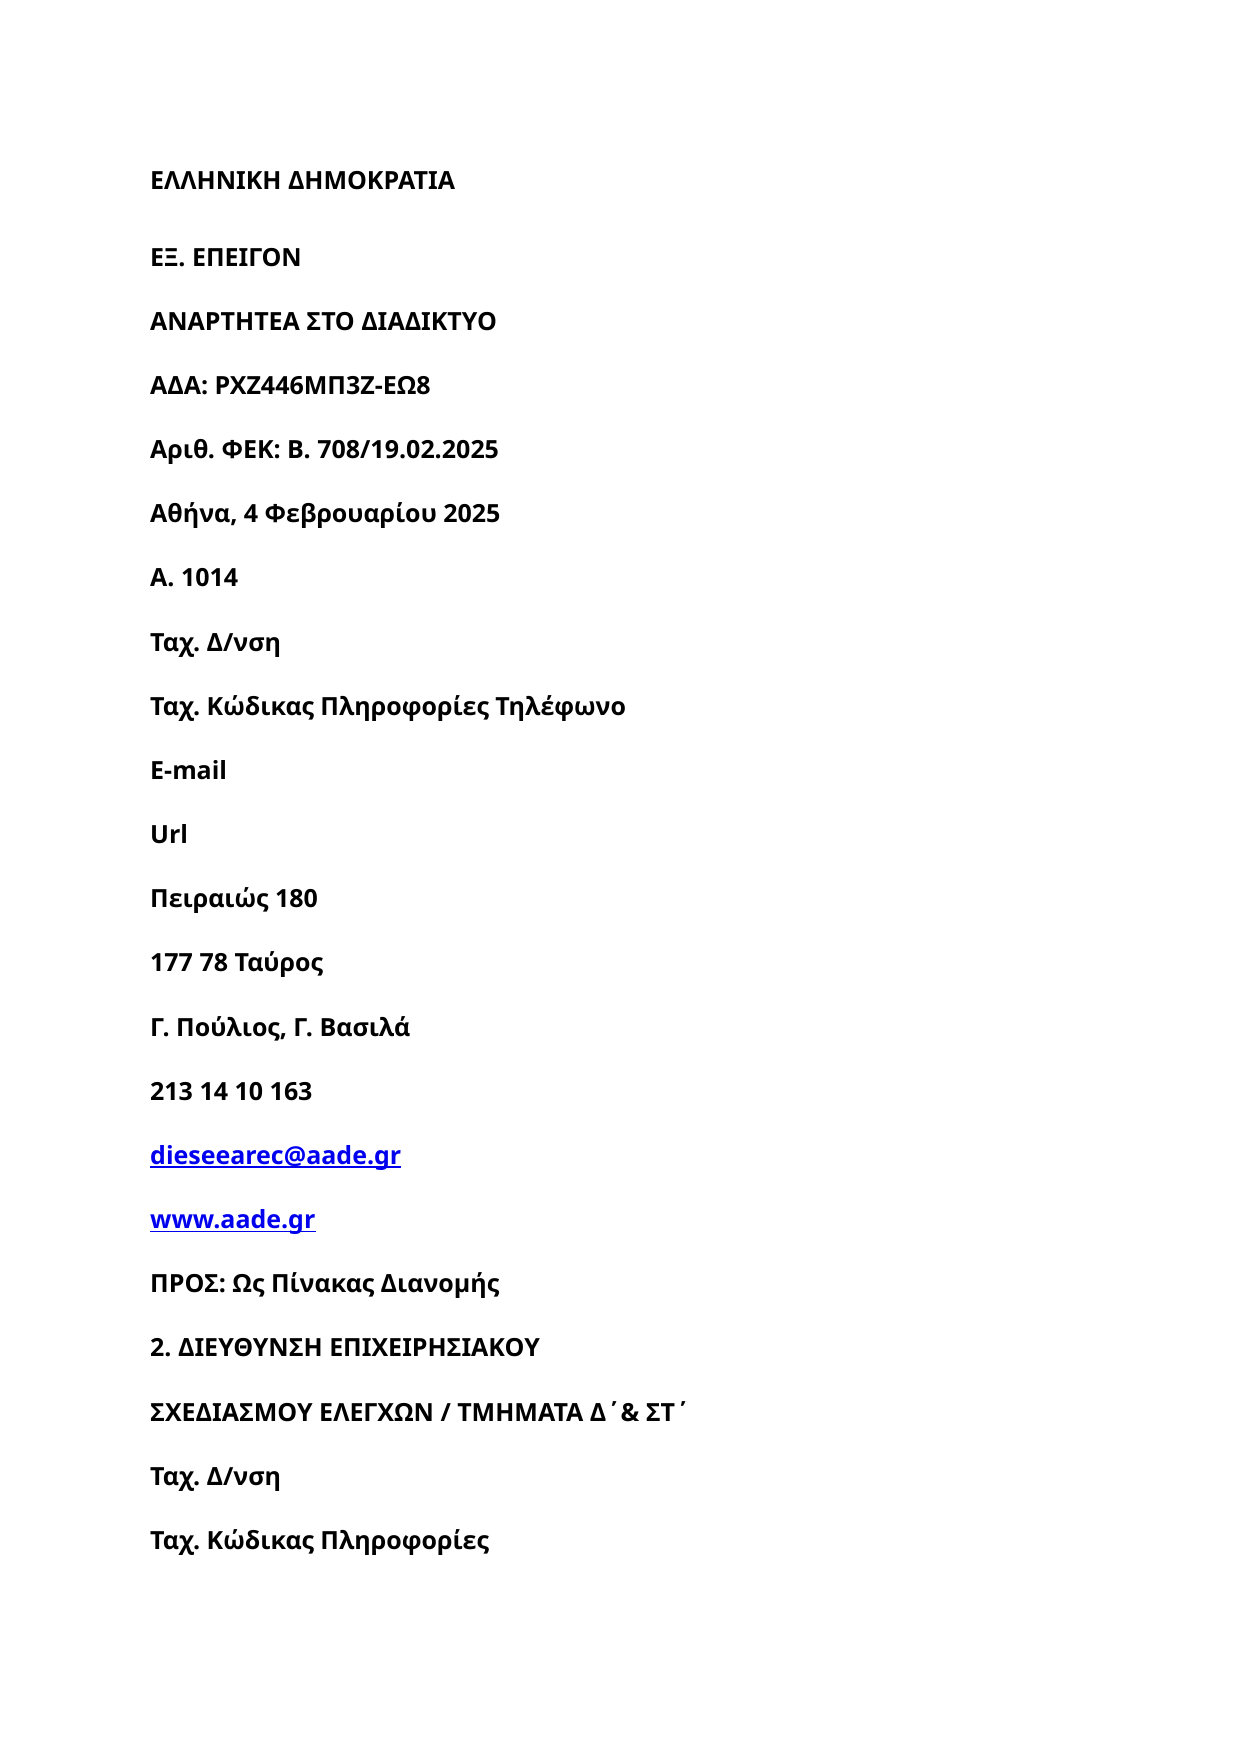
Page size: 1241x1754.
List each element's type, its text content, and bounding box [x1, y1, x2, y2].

text 213 14 10 163 [150, 1073, 1090, 1107]
text Γ. Πούλιος, Γ. Βασιλά [150, 1009, 1090, 1043]
text ΕΞ. ΕΠΕΙΓΟΝ [150, 239, 1090, 273]
text E-mail [150, 752, 1090, 787]
text Ταχ. Κώδικας Πληροφορίες Τηλέφωνο [150, 688, 1090, 722]
text ΠΡΟΣ: Ως Πίνακας Διανομής [150, 1266, 1090, 1300]
text 177 78 Ταύρος [150, 945, 1090, 979]
text Url [150, 817, 1090, 851]
text Αθήνα, 4 Φεβρουαρίου 2025 [150, 496, 1090, 530]
text Αριθ. ΦΕΚ: Β. 708/19.02.2025 [150, 432, 1090, 466]
text www.aade.gr [150, 1202, 1090, 1236]
text Α. 1014 [150, 560, 1090, 594]
text 2. ΔΙΕΥΘΥΝΣΗ ΕΠΙΧΕΙΡΗΣΙΑΚΟΥ [150, 1330, 1090, 1364]
title ΕΛΛΗΝΙΚΗ ΔΗΜΟΚΡΑΤΙΑ [150, 162, 1090, 197]
text Ταχ. Κώδικας Πληροφορίες [150, 1522, 1090, 1557]
text Πειραιώς 180 [150, 881, 1090, 915]
text ΣΧΕΔΙΑΣΜΟΥ ΕΛΕΓΧΩΝ / ΤΜΗΜΑΤΑ Δ΄& ΣΤ΄ [150, 1394, 1090, 1428]
text dieseearec@aade.gr [150, 1137, 1090, 1172]
text ΑΝΑΡΤΗΤΕΑ ΣΤΟ ΔΙΑΔΙΚΤΥΟ [150, 303, 1090, 337]
text Ταχ. Δ/νση [150, 1458, 1090, 1492]
text Ταχ. Δ/νση [150, 624, 1090, 658]
text ΑΔΑ: ΡΧΖ446ΜΠ3Ζ-ΕΩ8 [150, 367, 1090, 402]
